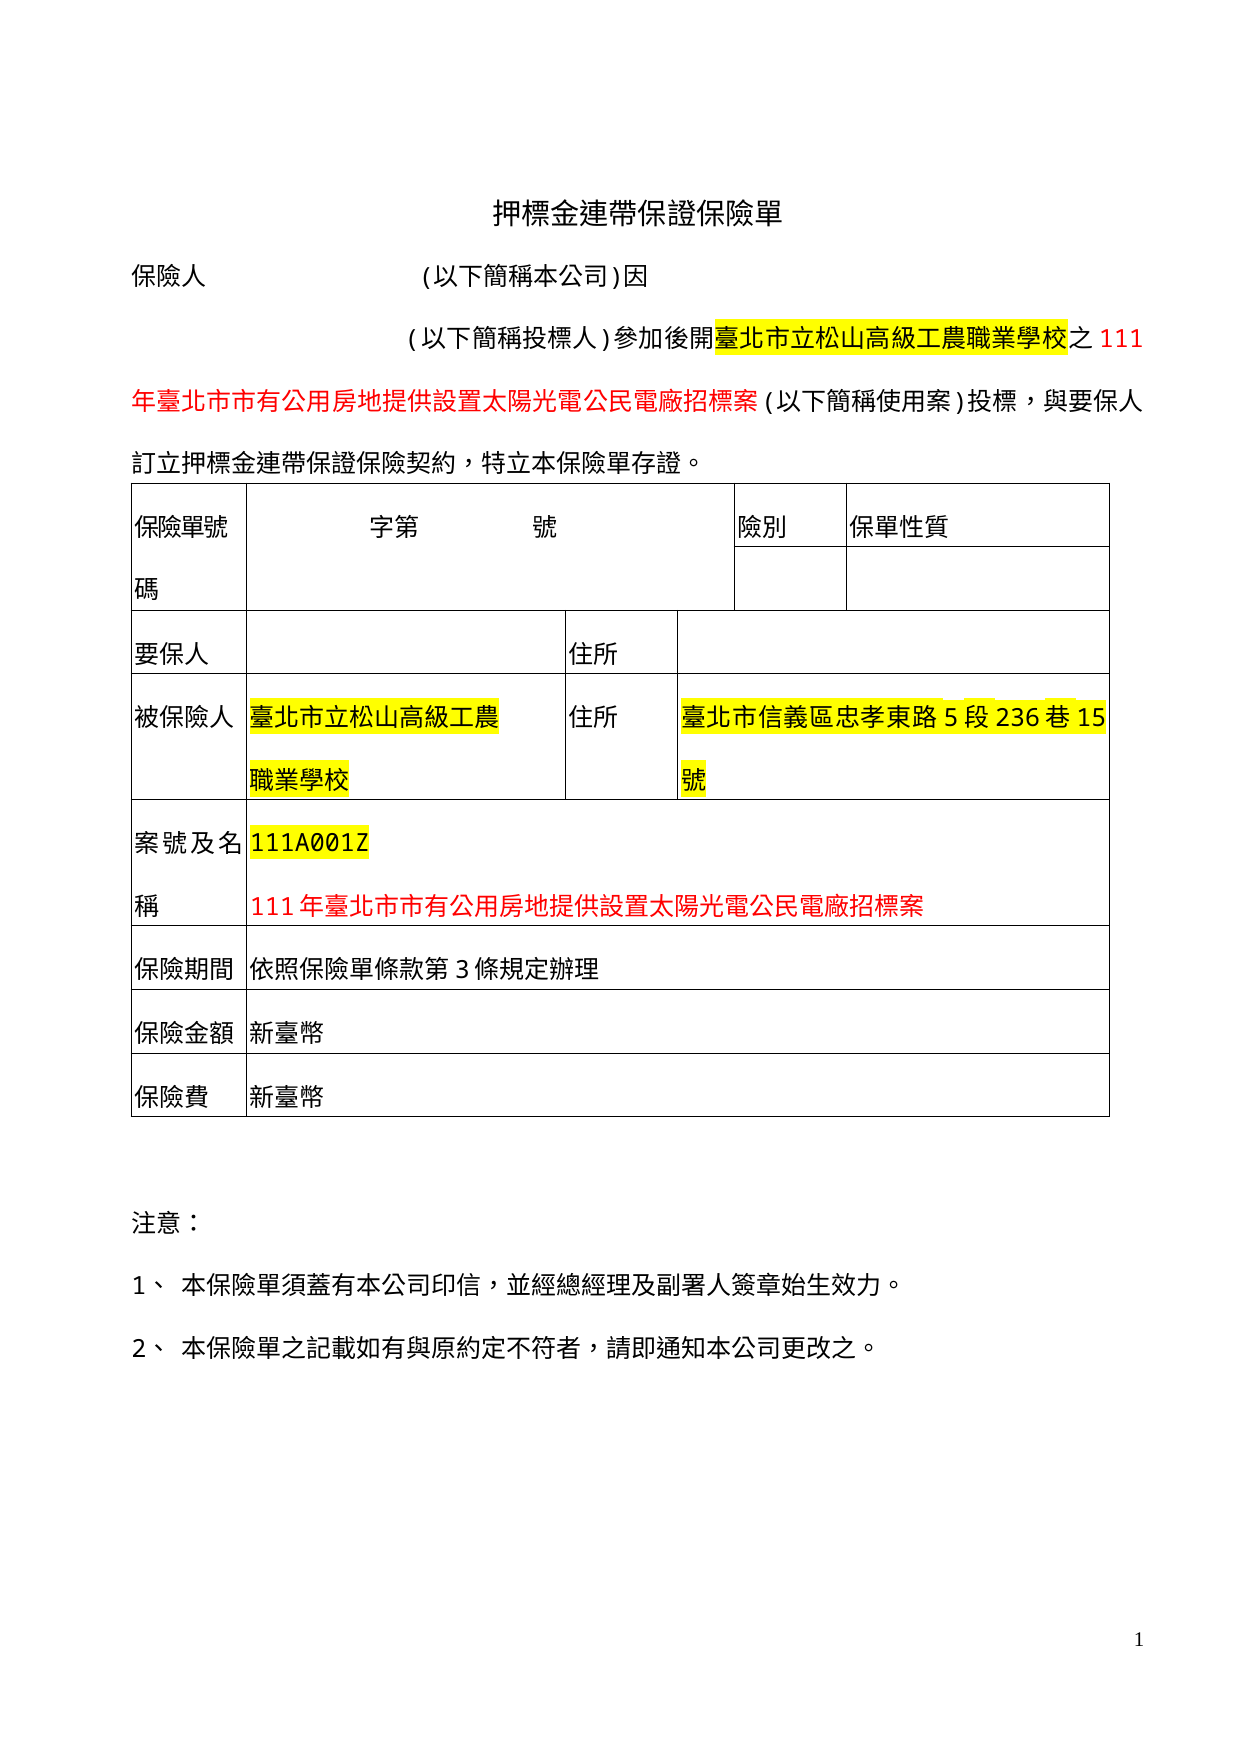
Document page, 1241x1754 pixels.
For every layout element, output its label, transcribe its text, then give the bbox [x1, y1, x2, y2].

table_header 字第 號 [247, 484, 734, 610]
table_header 保險單號碼 [132, 484, 246, 610]
table_cell 被保險人 [132, 674, 246, 799]
table_cell 111A001Z 111年臺北市市有公用房地提供設置太陽光電公民電廠招標案 [247, 800, 1109, 925]
table_cell 新臺幣 [247, 990, 1109, 1052]
table_cell 新臺幣 [247, 1054, 1109, 1116]
table_cell 住所 [566, 674, 677, 799]
text (以下簡稱投標人)參加後開臺北市立松山高級工農職業學校之111年臺北市市有公用房地提供設置太陽光電公民電廠招標案(以下簡稱使用案)投標，與要保人訂立押標金連帶保證保險契約，特立本保險單存證。 [131, 295, 1144, 483]
list 本保險單之記載如有與原約定不符者，請即通知本公司更改之。 [131, 1304, 1144, 1367]
text 保險人 (以下簡稱本公司)因 [131, 233, 1144, 295]
text 注意： [131, 1179, 1144, 1242]
table_cell [678, 611, 1109, 673]
table_cell 住所 [566, 611, 677, 673]
table_cell 保險金額 [132, 990, 246, 1052]
table_cell [247, 611, 565, 673]
table_cell 保險期間 [132, 926, 246, 989]
table_cell 依照保險單條款第3條規定辦理 [247, 926, 1109, 989]
table_cell 要保人 [132, 611, 246, 673]
list 本保險單須蓋有本公司印信，並經總經理及副署人簽章始生效力。 [131, 1242, 1144, 1304]
text 押標金連帶保證保險單 [131, 170, 1144, 233]
table_cell [847, 547, 1109, 610]
table_cell 臺北市信義區忠孝東路5段236巷15號 [678, 674, 1109, 799]
table_header 險別 [735, 484, 846, 546]
table_cell 臺北市立松山高級工農職業學校 [247, 674, 565, 799]
table_cell 案號及名稱 [132, 800, 246, 925]
table_cell [735, 547, 846, 610]
table_cell 保險費 [132, 1054, 246, 1116]
table_header 保單性質 [847, 484, 1109, 546]
